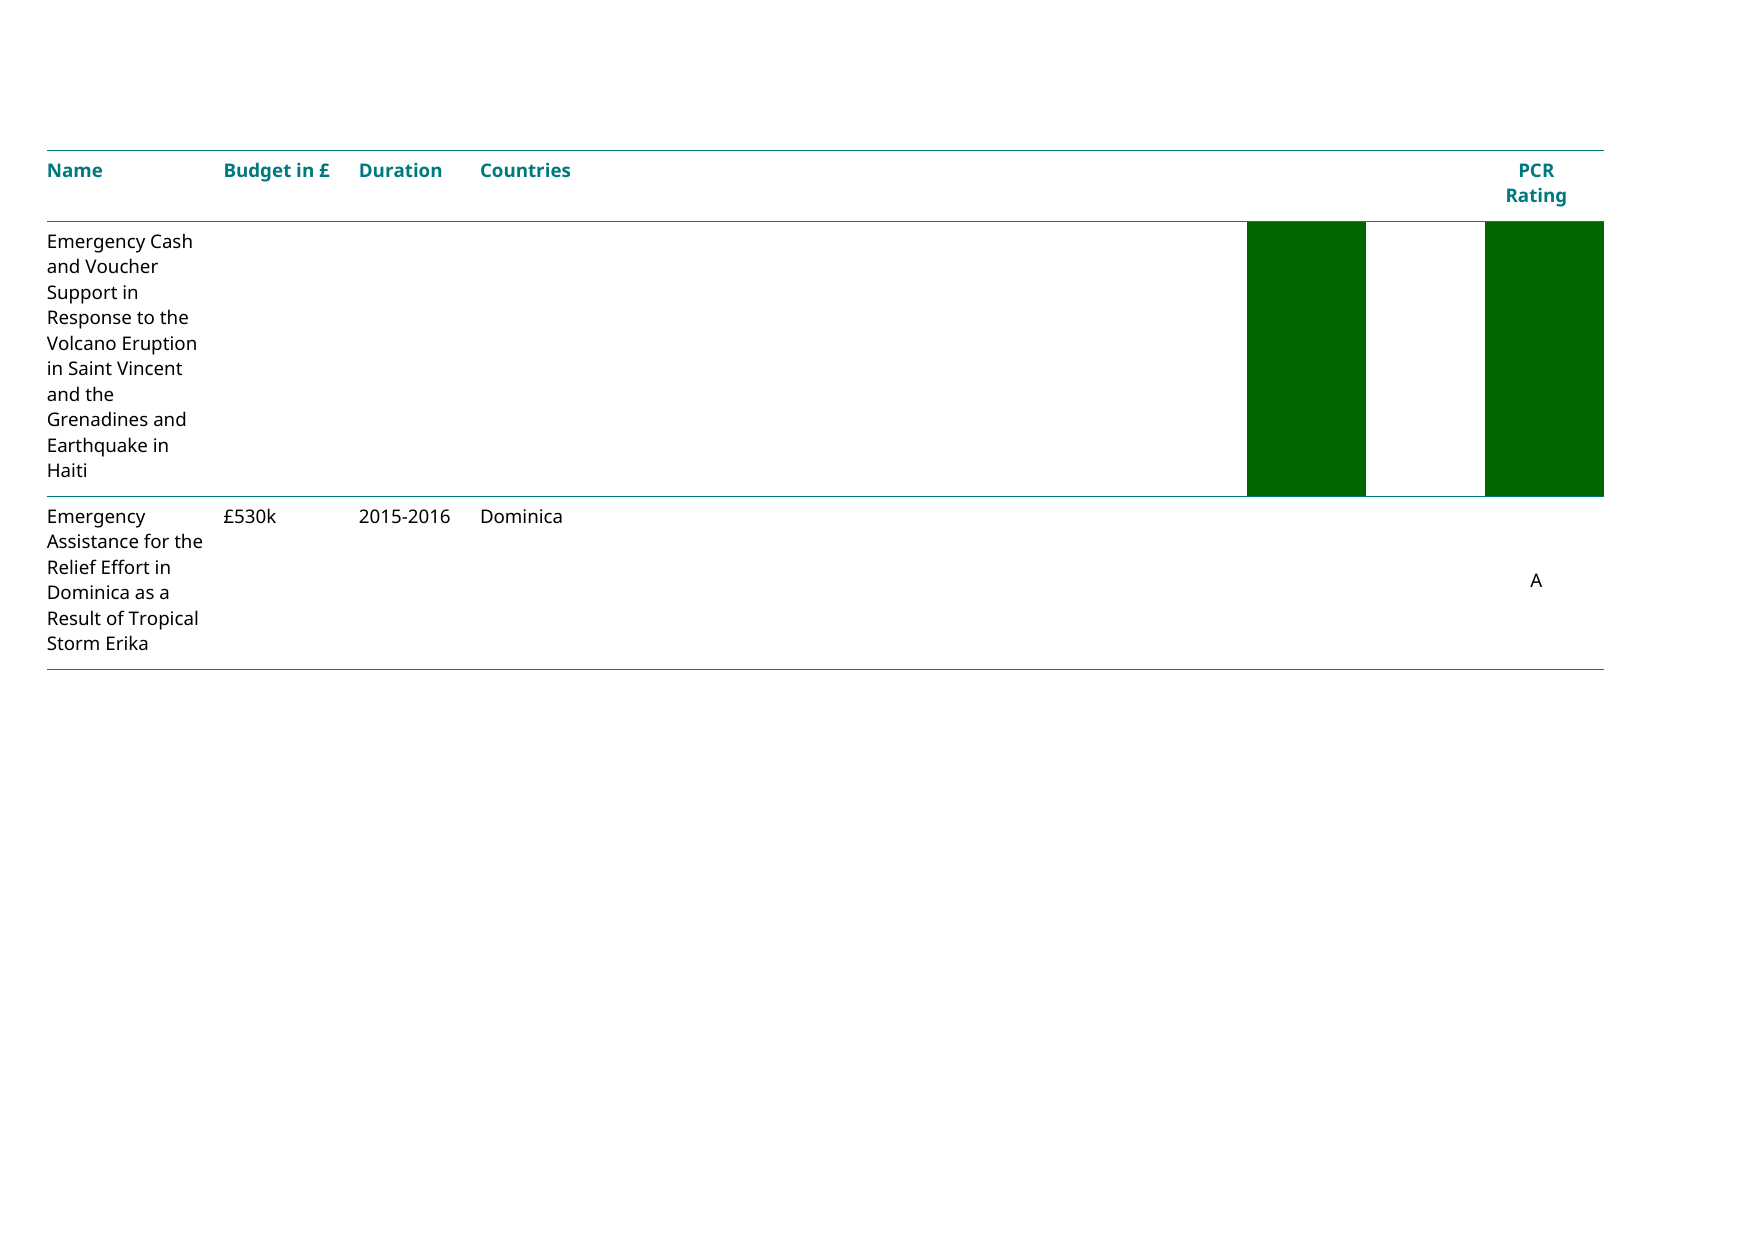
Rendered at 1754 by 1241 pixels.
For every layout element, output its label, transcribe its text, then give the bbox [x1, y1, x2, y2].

table_header Countries [480, 151, 651, 221]
table_header [1009, 151, 1128, 221]
table_cell [359, 222, 480, 496]
table_cell [1366, 222, 1485, 496]
table_header [1247, 151, 1366, 221]
table_cell [1247, 222, 1366, 496]
table_cell [651, 497, 771, 669]
table_cell [1247, 497, 1366, 669]
table_header Name [47, 151, 223, 221]
table_cell [890, 222, 1009, 496]
table_cell - Emergency Cash and Voucher Support in Response to the Volcano Eruption in Saint Vincent and the Grenadines and Earthquake in Haiti [47, 222, 223, 496]
table_cell £530k [223, 497, 359, 669]
table_header [651, 151, 771, 221]
table_header [890, 151, 1009, 221]
table_cell [1485, 222, 1604, 496]
table_cell [890, 497, 1009, 669]
table_header [1366, 151, 1485, 221]
table_header [771, 151, 889, 221]
table_header PCR Rating [1485, 151, 1604, 221]
table_cell [1128, 497, 1247, 669]
table_header [1128, 151, 1247, 221]
table_cell [223, 222, 359, 496]
table_cell [771, 222, 889, 496]
table_cell [651, 222, 771, 496]
table_cell [1366, 497, 1485, 669]
table_header Duration [359, 151, 480, 221]
table_header Budget in £ [223, 151, 359, 221]
table_cell Emergency Assistance for the Relief Effort in Dominica as a Result of Tropical Storm Erika [47, 497, 223, 669]
table_cell 2015-2016 [359, 497, 480, 669]
table_cell [1009, 497, 1128, 669]
table_cell [771, 497, 889, 669]
table_cell [1009, 222, 1128, 496]
table_cell [480, 222, 651, 496]
table_cell A [1485, 497, 1604, 669]
table_cell [1128, 222, 1247, 496]
table_cell Dominica [480, 497, 651, 669]
